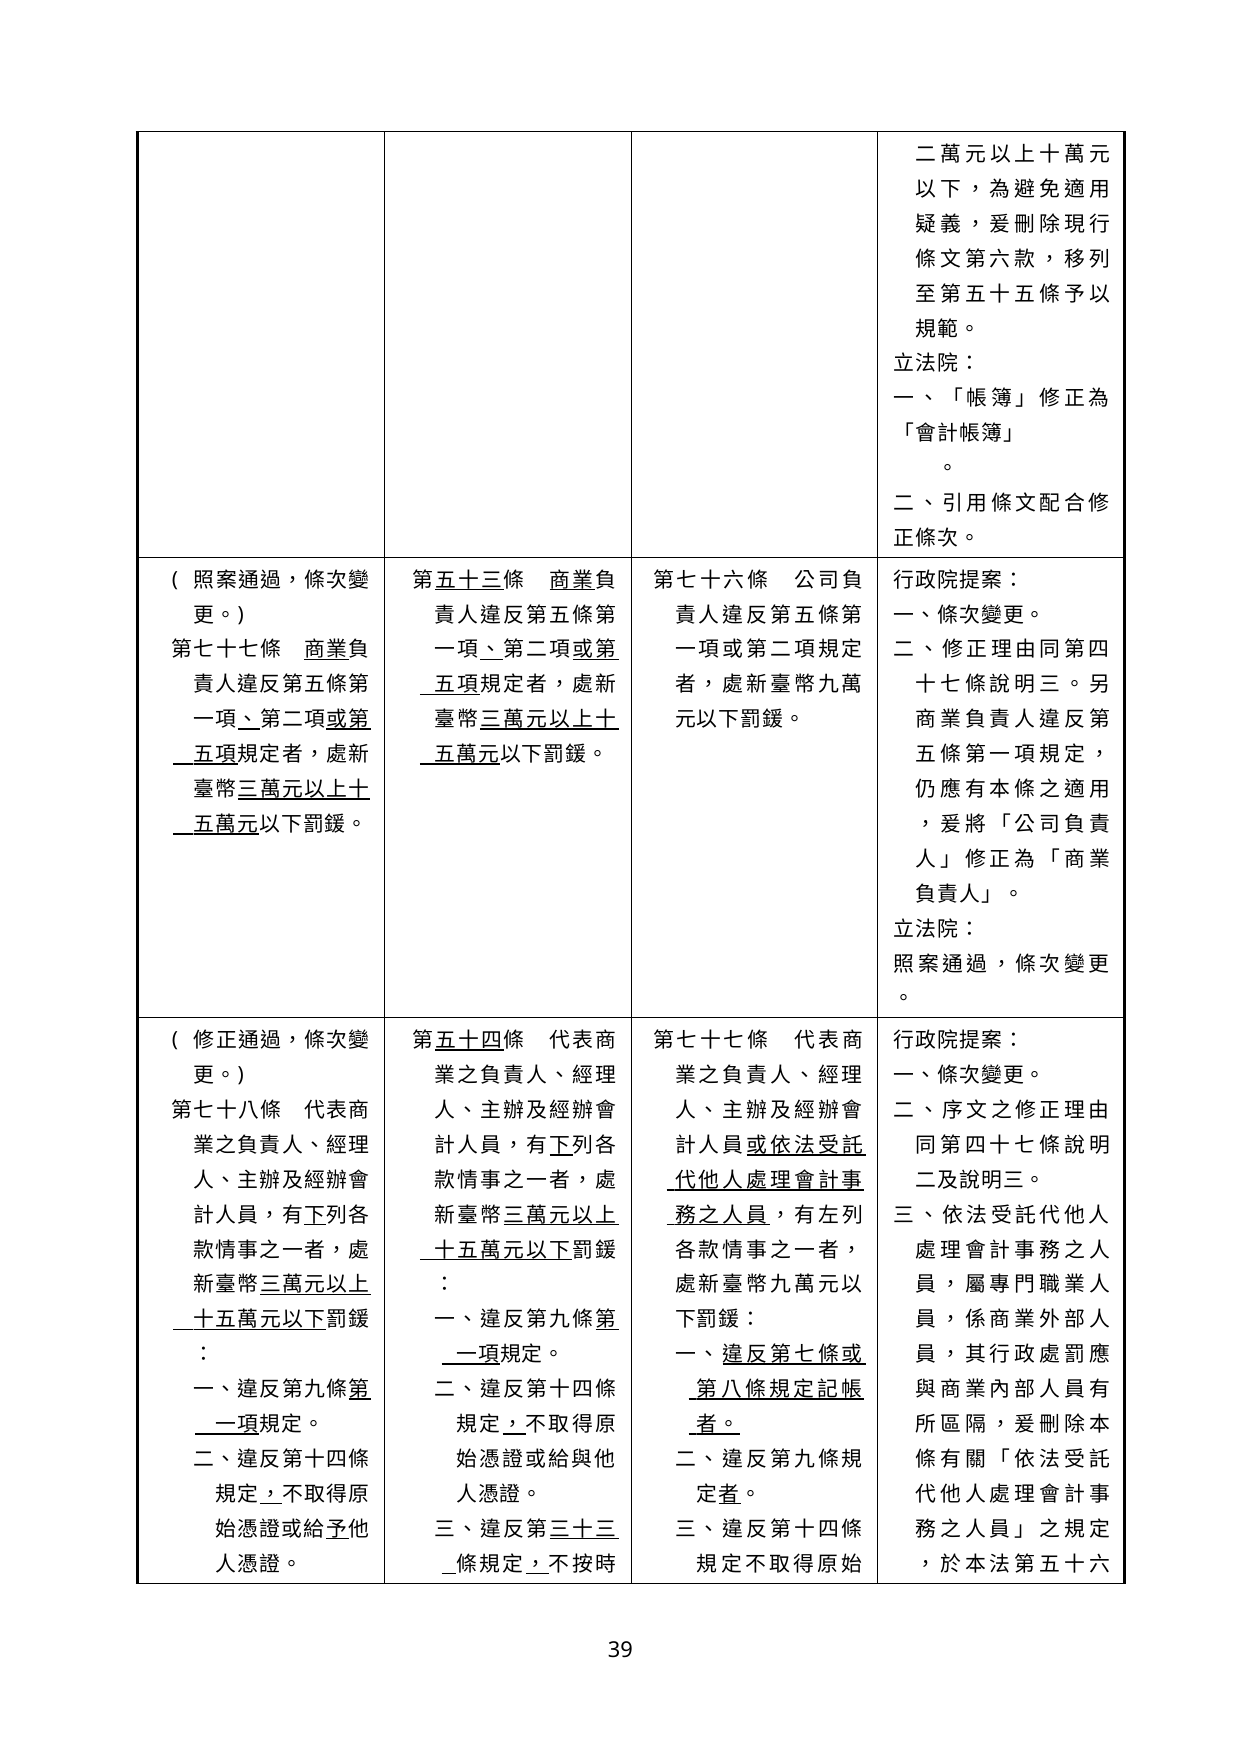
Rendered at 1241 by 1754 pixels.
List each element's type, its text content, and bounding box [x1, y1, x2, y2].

table_cell (修正通過，條次變更。) 第七十八條 代表商業之負責人、經理人、主辦及經辦會計人員，有下列各款情事之一者，處新臺幣三萬元以上十五萬元以下罰鍰： 一、違反第九條第一項規定。 二、違反第十四條規定，不取得原始憑證或給予他人憑證。 [139, 1018, 384, 1582]
table_cell 第七十七條 代表商業之負責人、經理人、主辦及經辦會計人員或依法受託代他人處理會計事務之人員，有左列各款情事之一者，處新臺幣九萬元以下罰鍰： 一、違反第七條或第八條規定記帳者。 二、違反第九條規定者。 三、違反第十四條規定不取得原始 [632, 1018, 877, 1582]
table_cell [385, 132, 631, 557]
table_cell 第五十三條 商業負責人違反第五條第一項、第二項或第五項規定者，處新臺幣三萬元以上十五萬元以下罰鍰。 [385, 558, 631, 1017]
table_cell 第七十六條 公司負責人違反第五條第一項或第二項規定者，處新臺幣九萬元以下罰鍰。 [632, 558, 877, 1017]
table_cell 行政院提案： 一、條次變更。 二、序文之修正理由同第四十七條說明二及說明三。 三、依法受託代他人處理會計事務之人員，屬專門職業人員，係商業外部人員，其行政處罰應與商業內部人員有所區隔，爰刪除本條有關「依法受託代他人處理會計事務之人員」之規定，於本法第五十六 [878, 1018, 1123, 1582]
table_cell 二萬元以上十萬元以下，為避免適用疑義，爰刪除現行條文第六款，移列至第五十五條予以規範。 立法院： 一、「帳簿」修正為「會計帳簿」 。 二、引用條文配合修正條次。 [878, 132, 1123, 557]
table_cell 第五十四條 代表商業之負責人、經理人、主辦及經辦會計人員，有下列各款情事之一者，處新臺幣三萬元以上十五萬元以下罰鍰： 一、違反第九條第一項規定。 二、違反第十四條規定，不取得原始憑證或給與他人憑證。 三、違反第三十三條規定，不按時 [385, 1018, 631, 1582]
table_cell [139, 132, 384, 557]
table_cell (照案通過，條次變更。) 第七十七條 商業負責人違反第五條第一項、第二項或第五項規定者，處新臺幣三萬元以上十五萬元以下罰鍰。 [139, 558, 384, 1017]
table_cell [632, 132, 877, 557]
table_cell 行政院提案： 一、條次變更。 二、修正理由同第四十七條說明三。另商業負責人違反第五條第一項規定，仍應有本條之適用，爰將「公司負責人」修正為「商業負責人」。 立法院： 照案通過，條次變更。 [878, 558, 1123, 1017]
